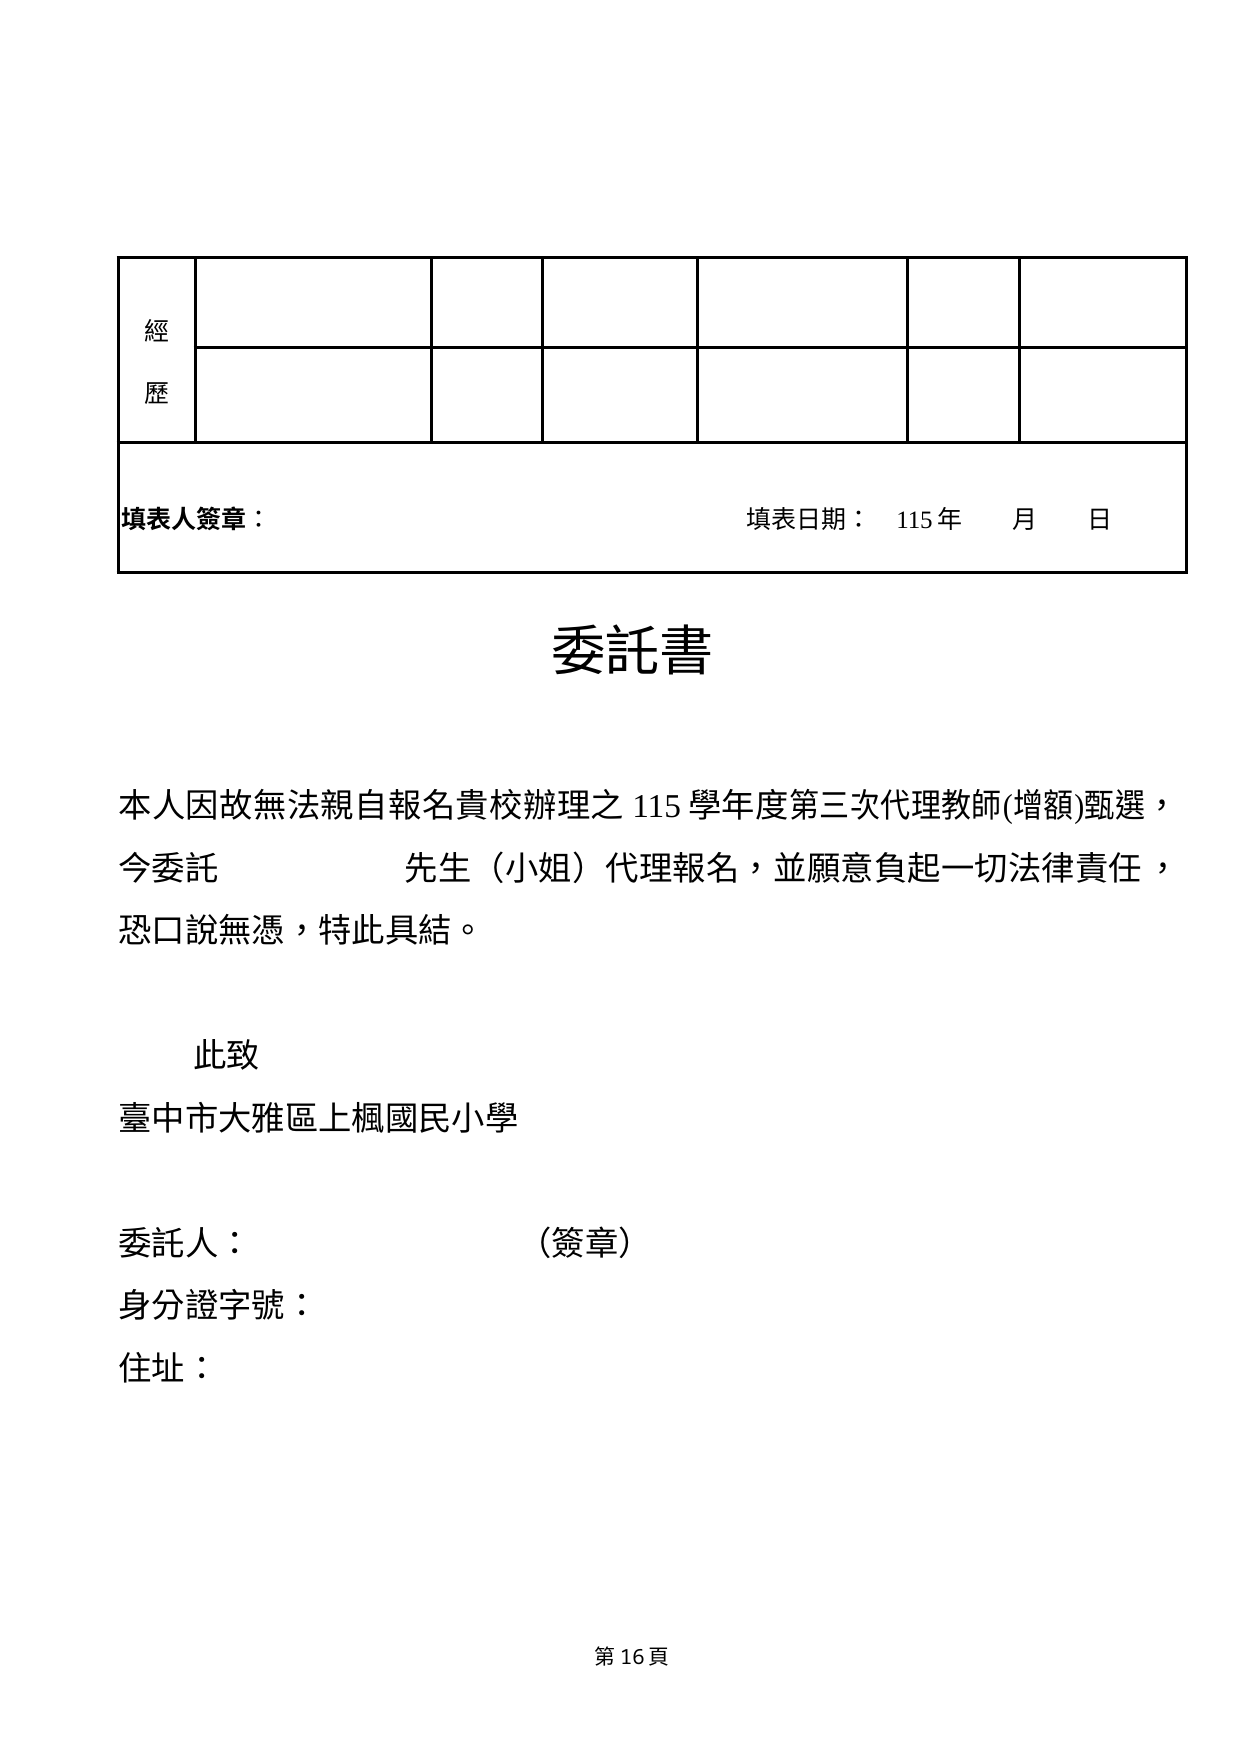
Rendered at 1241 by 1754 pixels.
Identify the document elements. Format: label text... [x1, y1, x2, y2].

text 此致 [118, 1012, 1146, 1074]
table_cell [1021, 259, 1185, 346]
table_cell [197, 259, 430, 346]
table_cell [1021, 349, 1185, 441]
table_cell [909, 259, 1018, 346]
table_cell [699, 259, 906, 346]
table_cell 填表人簽章： 填表日期： 115年 月 日 [120, 444, 1185, 571]
text 身分證字號： [118, 1262, 1146, 1324]
text 本人因故無法親自報名貴校辦理之115學年度第三次代理教師(增額)甄選，今委託 先生（小姐）代理報名，並願意負起一切法律責任，恐口說無憑，特此具結。 [118, 762, 1146, 949]
table_cell [544, 259, 696, 346]
table_cell [544, 349, 696, 441]
text 住址： [118, 1324, 1146, 1387]
table_cell [699, 349, 906, 441]
table_cell [433, 349, 541, 441]
table_cell [197, 349, 430, 441]
text 臺中市大雅區上楓國民小學 [118, 1074, 1146, 1137]
table_cell [909, 349, 1018, 441]
text 委託書 [118, 574, 1146, 699]
table_cell [433, 259, 541, 346]
table_cell 經 歷 [120, 259, 194, 441]
text 委託人： （簽章） [118, 1199, 1146, 1262]
